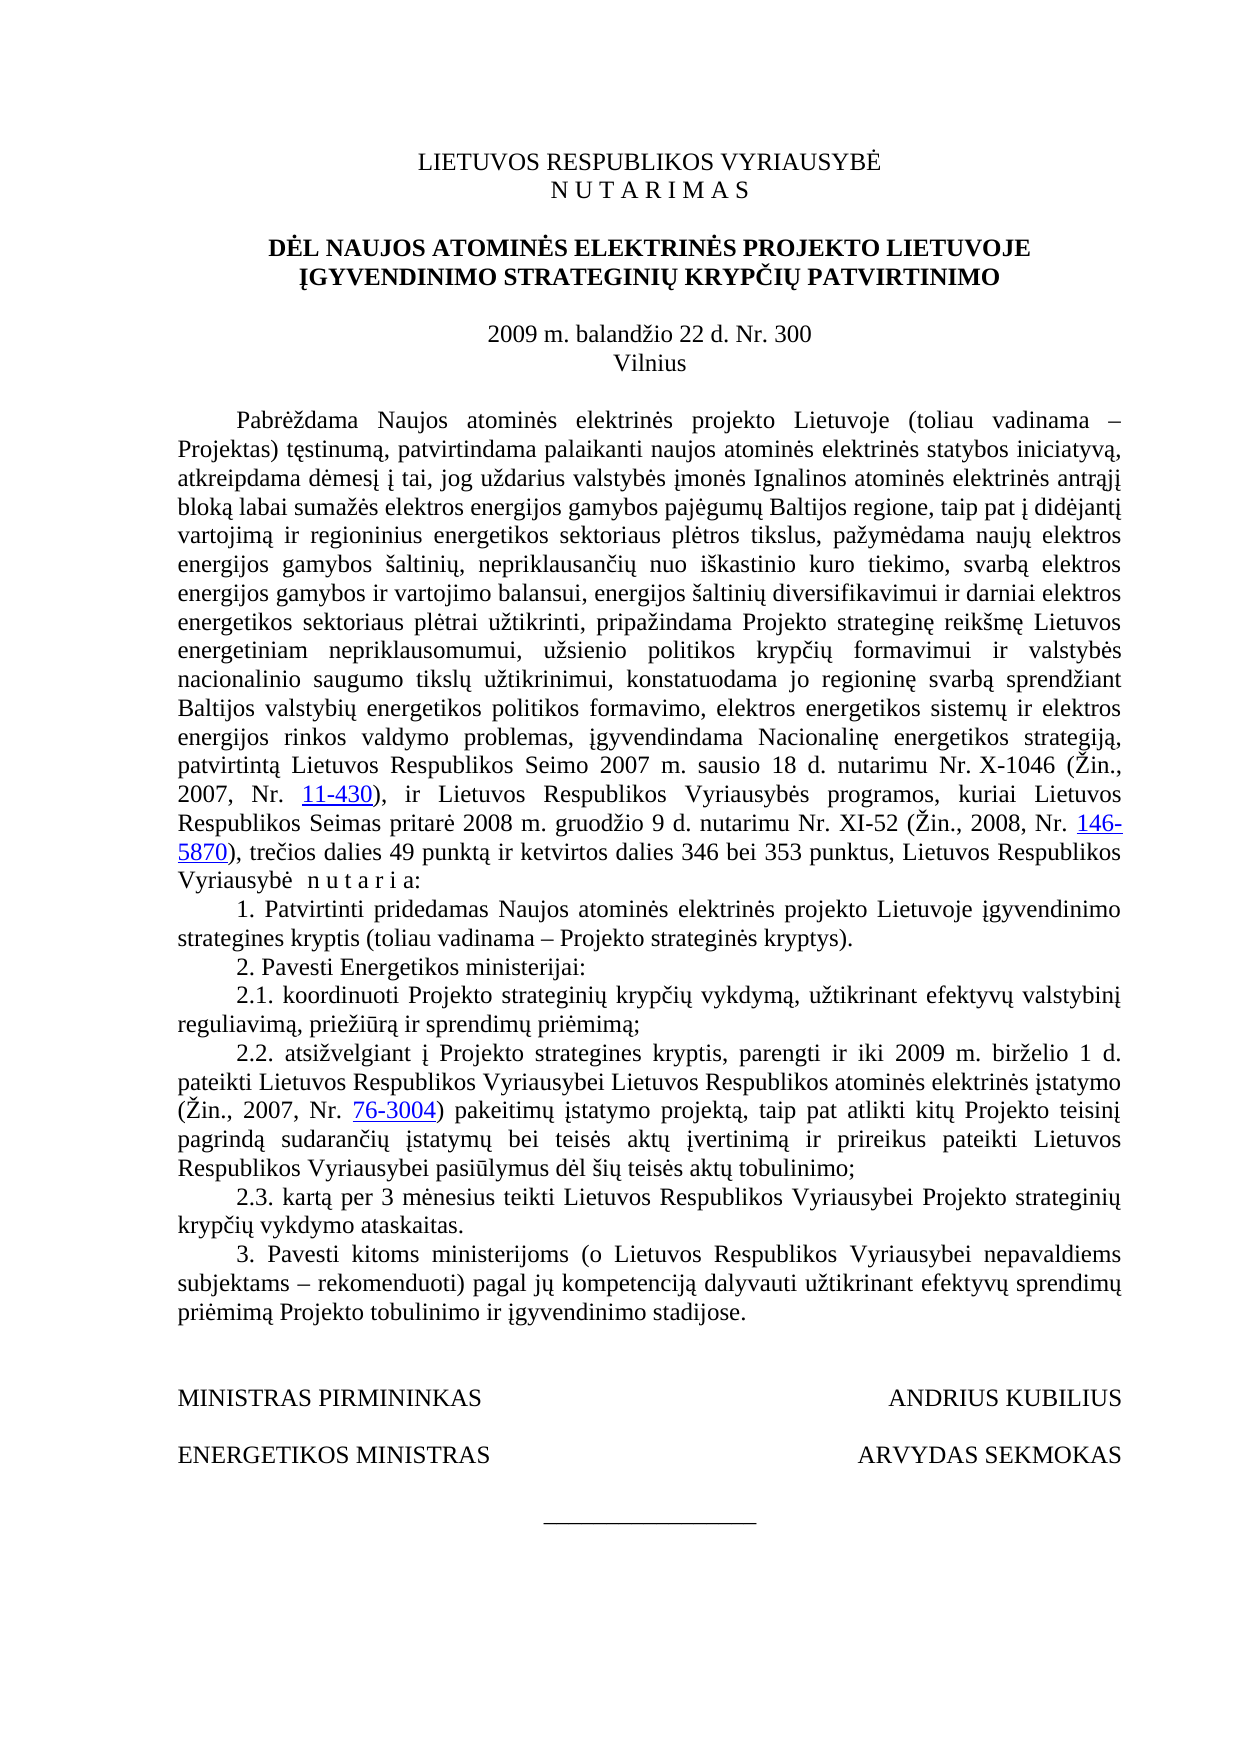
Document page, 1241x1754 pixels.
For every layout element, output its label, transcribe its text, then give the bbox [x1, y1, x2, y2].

text 2.3. kartą per 3 mėnesius teikti Lietuvos Respublikos Vyriausybei Projekto strateginių krypčių vykdymo ataskaitas. [177, 1182, 1122, 1239]
text Vilnius [177, 348, 1122, 377]
text DĖL NAUJOS ATOMINĖS ELEKTRINĖS PROJEKTO LIETUVOJE ĮGYVENDINIMO STRATEGINIŲ KRYPČIŲ PATVIRTINIMO [177, 233, 1122, 291]
text ENERGETIKOS MINISTRAS ARVYDAS SEKMOKAS [177, 1441, 1122, 1469]
text 1. Patvirtinti pridedamas Naujos atominės elektrinės projekto Lietuvoje įgyvendinimo strategines kryptis (toliau vadinama – Projekto strateginės kryptys). [177, 894, 1122, 952]
text 3. Pavesti kitoms ministerijoms (o Lietuvos Respublikos Vyriausybei nepavaldiems subjektams – rekomenduoti) pagal jų kompetenciją dalyvauti užtikrinant efektyvų sprendimų priėmimą Projekto tobulinimo ir įgyvendinimo stadijose. [177, 1239, 1122, 1326]
text 2009 m. balandžio 22 d. Nr. 300 [177, 319, 1122, 348]
text MINISTRAS PIRMININKAS ANDRIUS KUBILIUS [177, 1383, 1122, 1412]
text Lietuvos Respublikos Vyriausybė [177, 147, 1122, 176]
text 2.2. atsižvelgiant į Projekto strategines kryptis, parengti ir iki 2009 m. birželio 1 d. pateikti Lietuvos Respublikos Vyriausybei Lietuvos Respublikos atominės elektrinės įstatymo (Žin., 2007, Nr. 76-3004) pakeitimų įstatymo projektą, taip pat atlikti kitų Projekto teisinį pagrindą sudarančių įstatymų bei teisės aktų įvertinimą ir prireikus pateikti Lietuvos Respublikos Vyriausybei pasiūlymus dėl šių teisės aktų tobulinimo; [177, 1038, 1122, 1182]
text 2. Pavesti Energetikos ministerijai: [177, 952, 1122, 981]
text 2.1. koordinuoti Projekto strateginių krypčių vykdymą, užtikrinant efektyvų valstybinį reguliavimą, priežiūrą ir sprendimų priėmimą; [177, 981, 1122, 1038]
text Pabrėždama Naujos atominės elektrinės projekto Lietuvoje (toliau vadinama – Projektas) tęstinumą, patvirtindama palaikanti naujos atominės elektrinės statybos iniciatyvą, atkreipdama dėmesį į tai, jog uždarius valstybės įmonės Ignalinos atominės elektrinės antrąjį bloką labai sumažės elektros energijos gamybos pajėgumų Baltijos regione, taip pat į didėjantį vartojimą ir regioninius energetikos sektoriaus plėtros tikslus, pažymėdama naujų elektros energijos gamybos šaltinių, nepriklausančių nuo iškastinio kuro tiekimo, svarbą elektros energijos gamybos ir vartojimo balansui, energijos šaltinių diversifikavimui ir darniai elektros energetikos sektoriaus plėtrai užtikrinti, pripažindama Projekto strateginę reikšmę Lietuvos energetiniam nepriklausomumui, užsienio politikos krypčių formavimui ir valstybės nacionalinio saugumo tikslų užtikrinimui, konstatuodama jo regioninę svarbą sprendžiant Baltijos valstybių energetikos politikos formavimo, elektros energetikos sistemų ir elektros energijos rinkos valdymo problemas, įgyvendindama Nacionalinę energetikos strategiją, patvirtintą Lietuvos Respublikos Seimo 2007 m. sausio 18 d. nutarimu Nr. X-1046 (Žin., 2007, Nr. 11-430), ir Lietuvos Respublikos Vyriausybės programos, kuriai Lietuvos Respublikos Seimas pritarė 2008 m. gruodžio 9 d. nutarimu Nr. XI-52 (Žin., 2008, Nr. 146-5870), trečios dalies 49 punktą ir ketvirtos dalies 346 bei 353 punktus, Lietuvos Respublikos Vyriausybė nutaria: [177, 406, 1122, 894]
text _________________ [177, 1498, 1122, 1527]
text NUTARIMAS [177, 176, 1122, 204]
